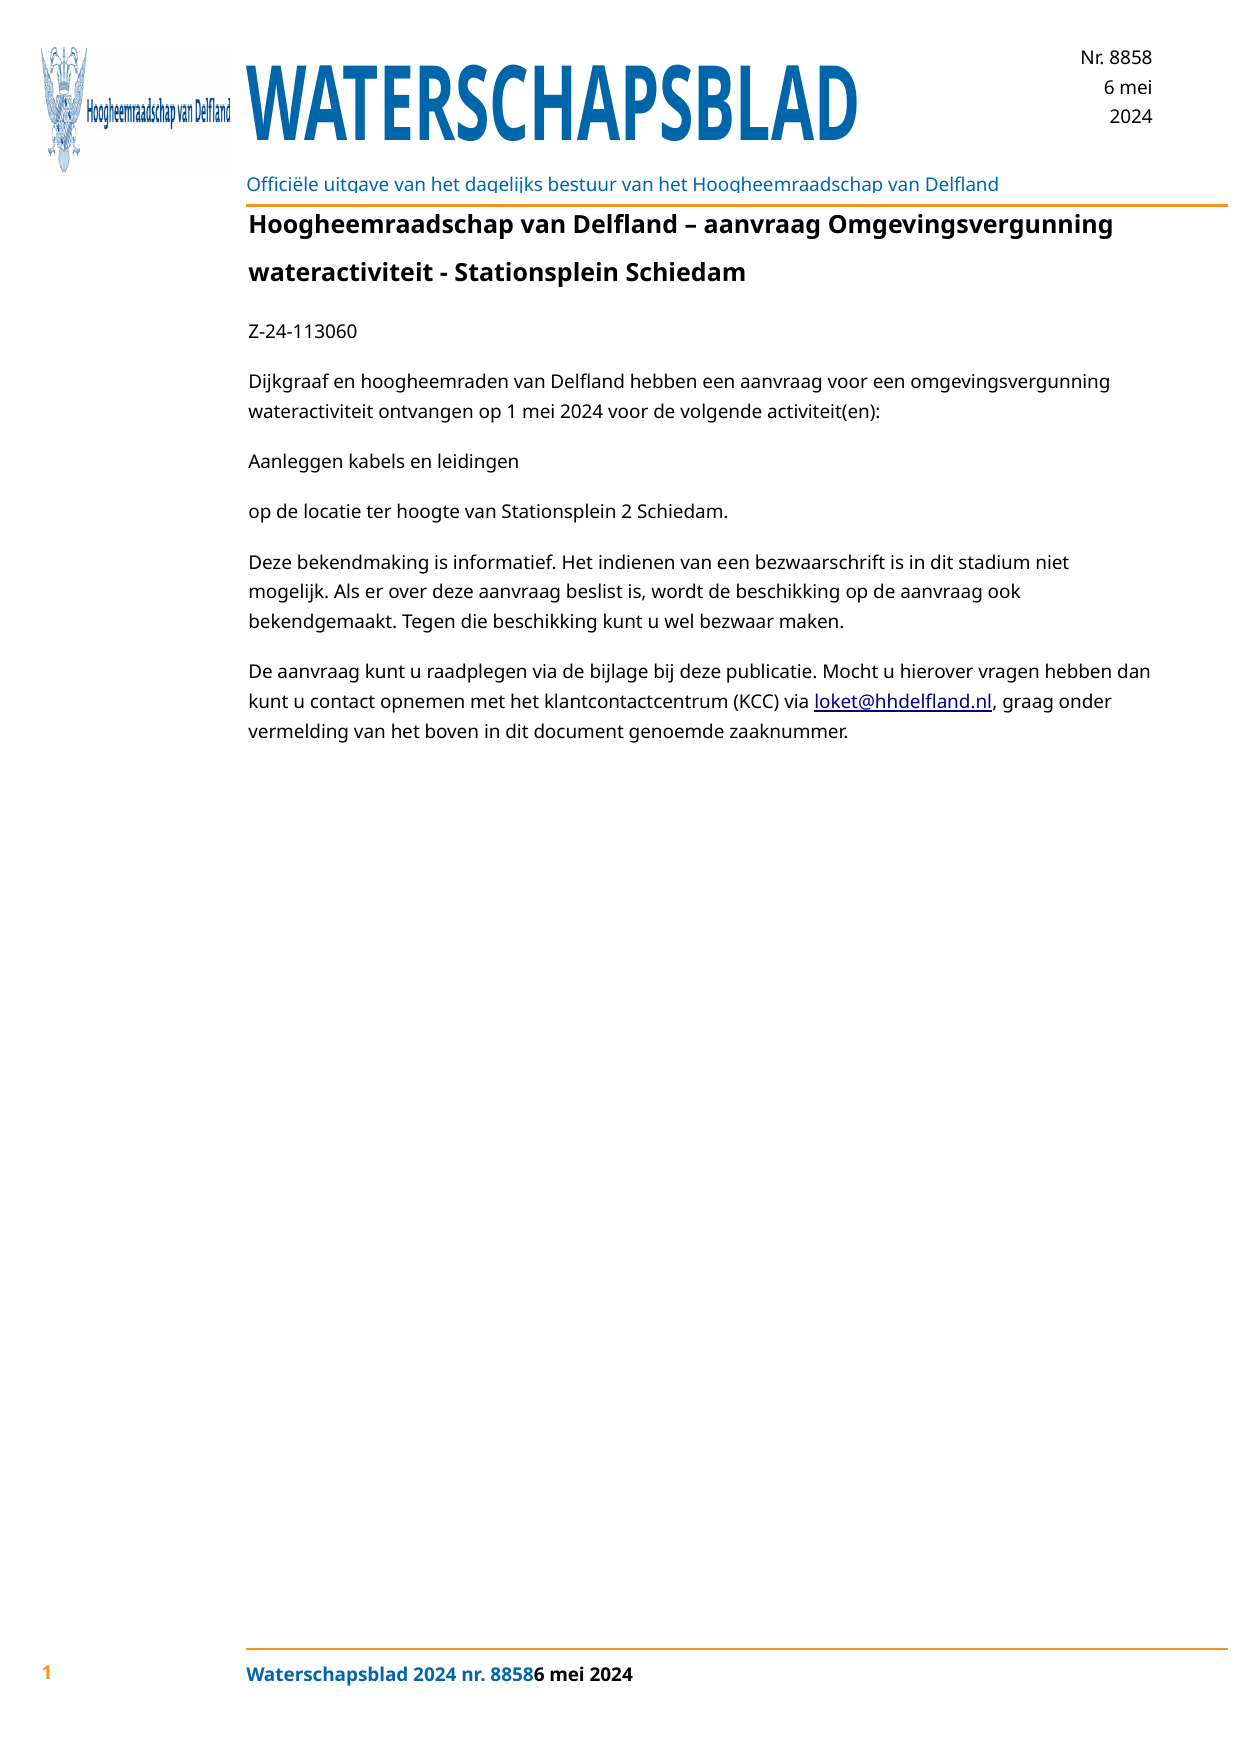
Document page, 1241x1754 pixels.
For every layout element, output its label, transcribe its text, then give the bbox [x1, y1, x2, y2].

text Aanleggen kabels en leidingen [248, 448, 1152, 474]
text Deze bekendmaking is informatief. Het indienen van een bezwaarschrift is in dit stadium niet mogelijk. Als er over deze aanvraag beslist is, wordt de beschikking op de aanvraag ook bekendgemaakt. Tegen die beschikking kunt u wel bezwaar maken. [248, 549, 1152, 634]
text De aanvraag kunt u raadplegen via de bijlage bij deze publicatie. Mocht u hierover vragen hebben dan kunt u contact opnemen met het klantcontactcentrum (KCC) via loket@hhdelfland.nl, graag onder vermelding van het boven in dit document genoemde zaaknummer. [248, 659, 1152, 744]
text Z-24-113060 [248, 318, 1152, 344]
picture [41, 47, 231, 172]
text Hoogheemraadschap van Delfland – aanvraag Omgevingsvergunning wateractiviteit - Stationsplein Schiedam [248, 207, 1152, 288]
text Dijkgraaf en hoogheemraden van Delfland hebben een aanvraag voor een omgevingsvergunning wateractiviteit ontvangen op 1 mei 2024 voor de volgende activiteit(en): [248, 368, 1152, 424]
text op de locatie ter hoogte van Stationsplein 2 Schiedam. [248, 499, 1152, 524]
